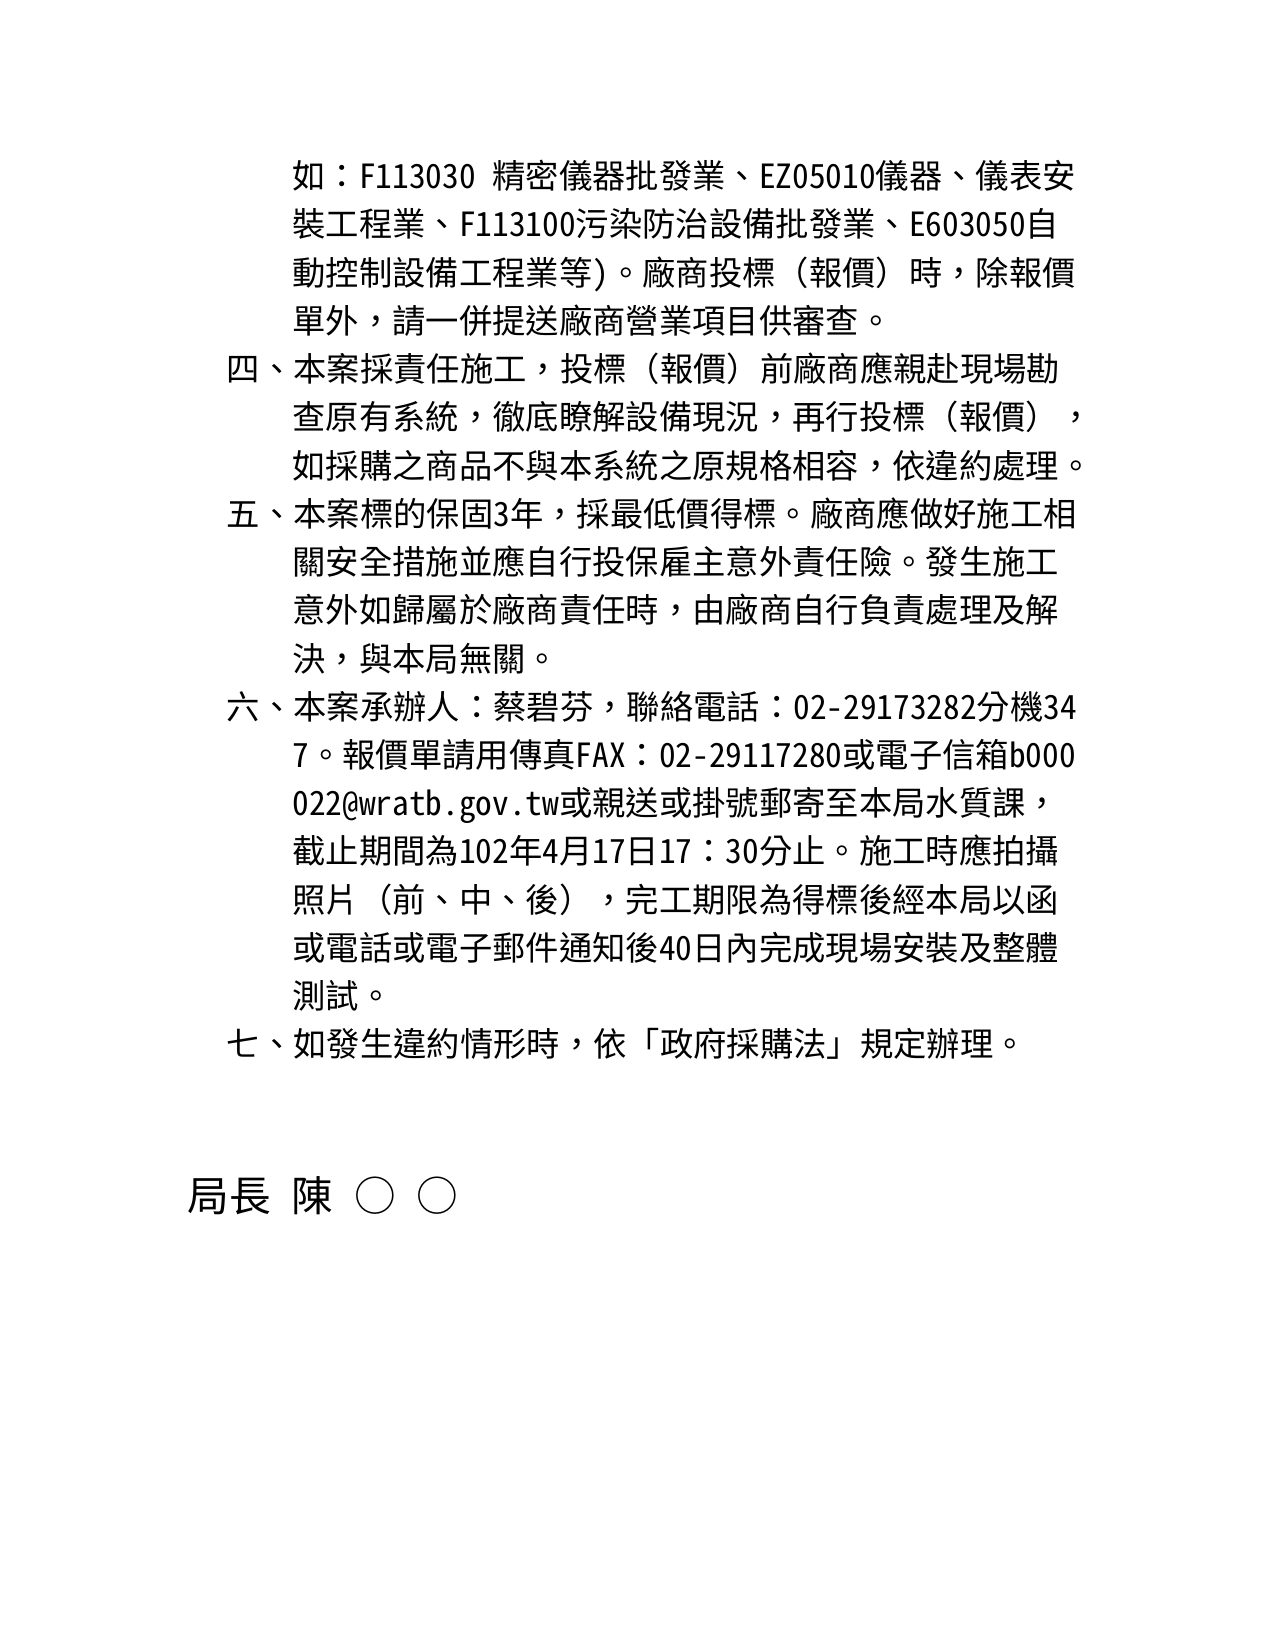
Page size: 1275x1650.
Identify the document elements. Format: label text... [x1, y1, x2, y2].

text 局長 陳 ○ ○ [187, 1163, 1087, 1223]
text 七、如發生違約情形時，依「政府採購法」規定辦理。 [227, 1018, 1087, 1066]
text 五、本案標的保固3年，採最低價得標。廠商應做好施工相關安全措施並應自行投保雇主意外責任險。發生施工意外如歸屬於廠商責任時，由廠商自行負責處理及解決，與本局無關。 [227, 488, 1087, 681]
text 四、本案採責任施工，投標（報價）前廠商應親赴現場勘查原有系統，徹底瞭解設備現況，再行投標（報價），如採購之商品不與本系統之原規格相容，依違約處理。 [227, 343, 1087, 488]
text 如：F113030 精密儀器批發業、EZ05010儀器、儀表安裝工程業、F113100污染防治設備批發業、E603050自動控制設備工程業等)。廠商投標（報價）時，除報價單外，請一併提送廠商營業項目供審查。 [227, 150, 1087, 343]
text 六、本案承辦人：蔡碧芬，聯絡電話：02-29173282分機347。報價單請用傳真FAX：02-29117280或電子信箱b000022@wratb.gov.tw或親送或掛號郵寄至本局水質課，截止期間為102年4月17日17：30分止。施工時應拍攝照片（前、中、後），完工期限為得標後經本局以函或電話或電子郵件通知後40日內完成現場安裝及整體測試。 [227, 681, 1087, 1018]
